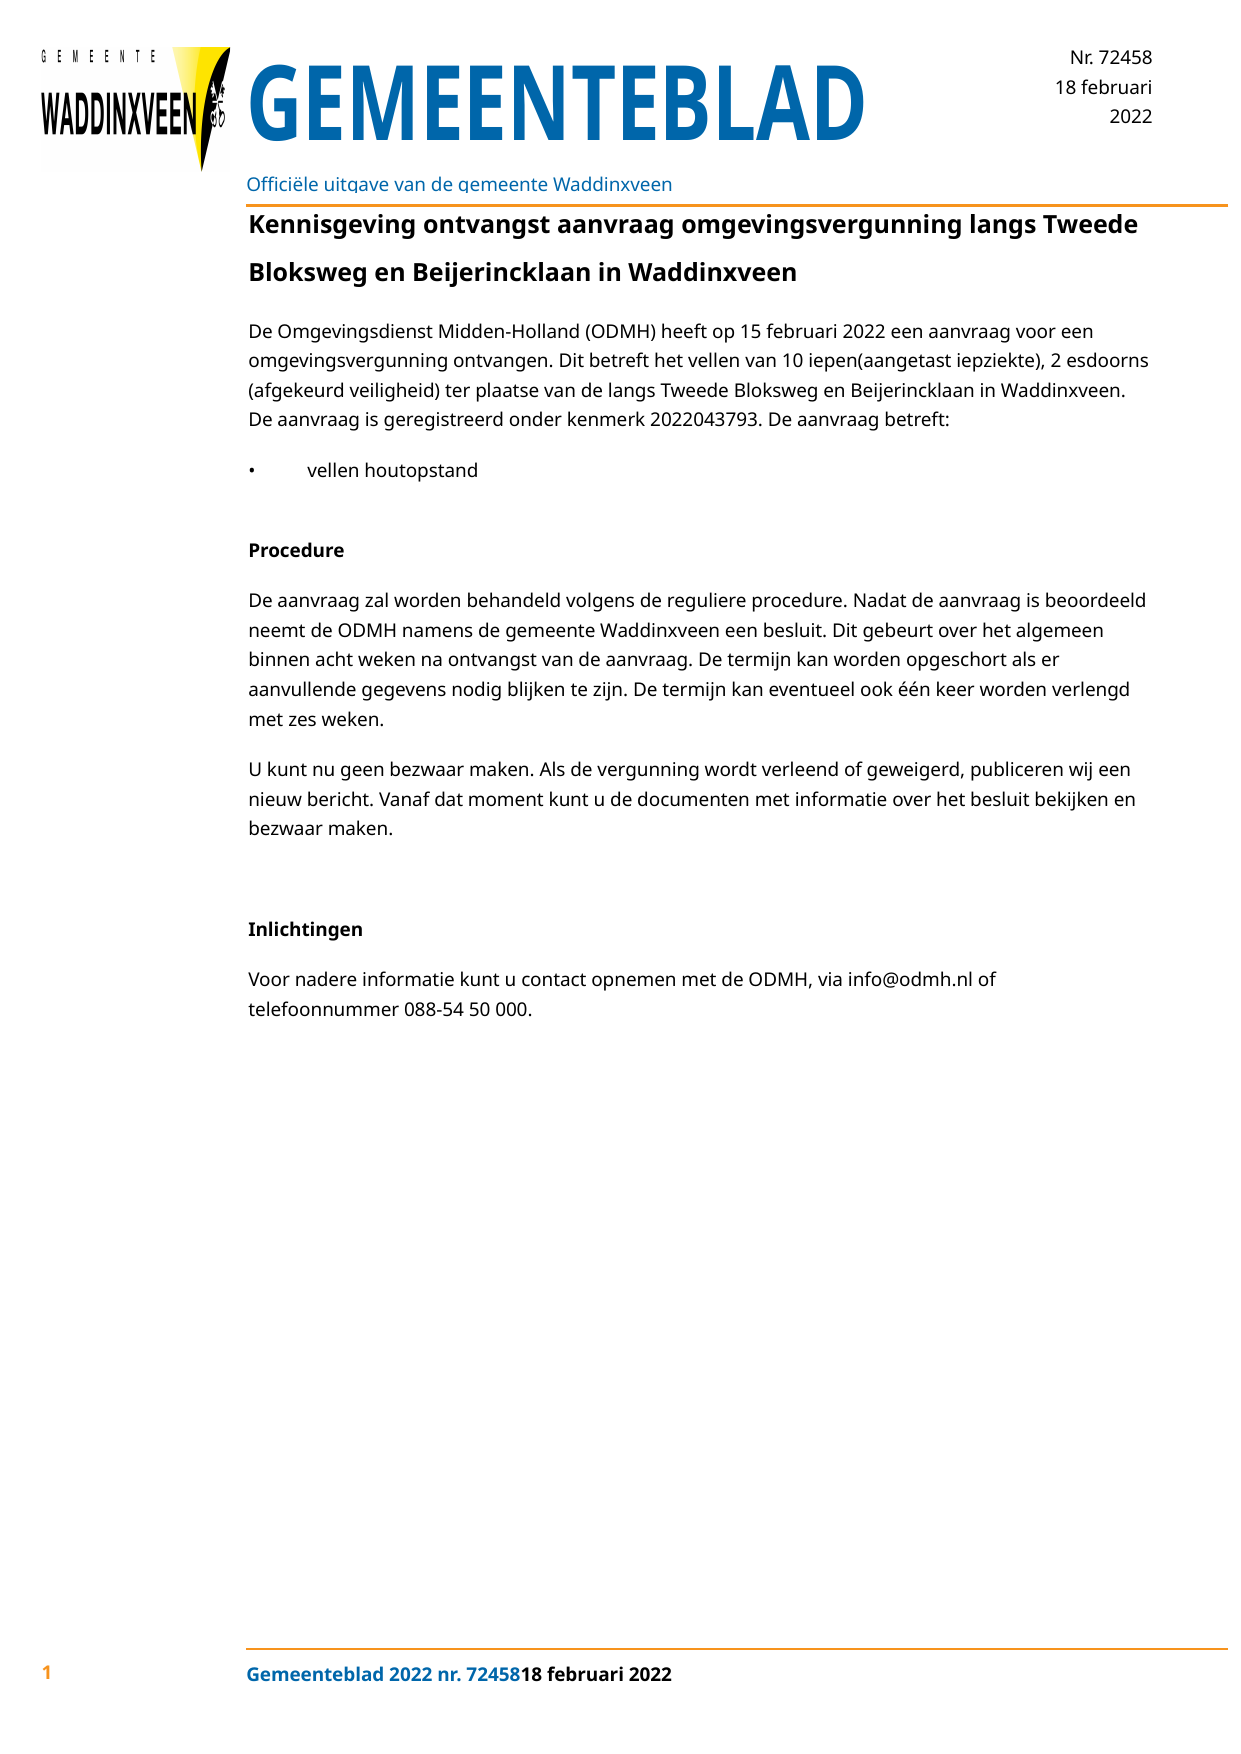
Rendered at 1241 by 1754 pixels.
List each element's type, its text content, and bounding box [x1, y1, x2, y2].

text Procedure [248, 537, 1152, 563]
text Inlichtingen [248, 916, 1152, 942]
text De aanvraag zal worden behandeld volgens de reguliere procedure. Nadat de aanvraag is beoordeeld neemt de ODMH namens de gemeente Waddinxveen een besluit. Dit gebeurt over het algemeen binnen acht weken na ontvangst van de aanvraag. De termijn kan worden opgeschort als er aanvullende gegevens nodig blijken te zijn. De termijn kan eventueel ook één keer worden verlengd met zes weken. [248, 587, 1152, 732]
text U kunt nu geen bezwaar maken. Als de vergunning wordt verleend of geweigerd, publiceren wij een nieuw bericht. Vanaf dat moment kunt u de documenten met informatie over het besluit bekijken en bezwaar maken. [248, 756, 1152, 841]
list vellen houtopstand [248, 457, 1152, 483]
text De Omgevingsdienst Midden-Holland (ODMH) heeft op 15 februari 2022 een aanvraag voor een omgevingsvergunning ontvangen. Dit betreft het vellen van 10 iepen(aangetast iepziekte), 2 esdoorns (afgekeurd veiligheid) ter plaatse van de langs Tweede Bloksweg en Beijerincklaan in Waddinxveen. De aanvraag is geregistreerd onder kenmerk 2022043793. De aanvraag betreft: [248, 318, 1152, 432]
text Voor nadere informatie kunt u contact opnemen met de ODMH, via info@odmh.nl of telefoonnummer 088-54 50 000. [248, 967, 1152, 1022]
text Kennisgeving ontvangst aanvraag omgevingsvergunning langs Tweede Bloksweg en Beijerincklaan in Waddinxveen [248, 207, 1152, 288]
picture [41, 47, 231, 172]
